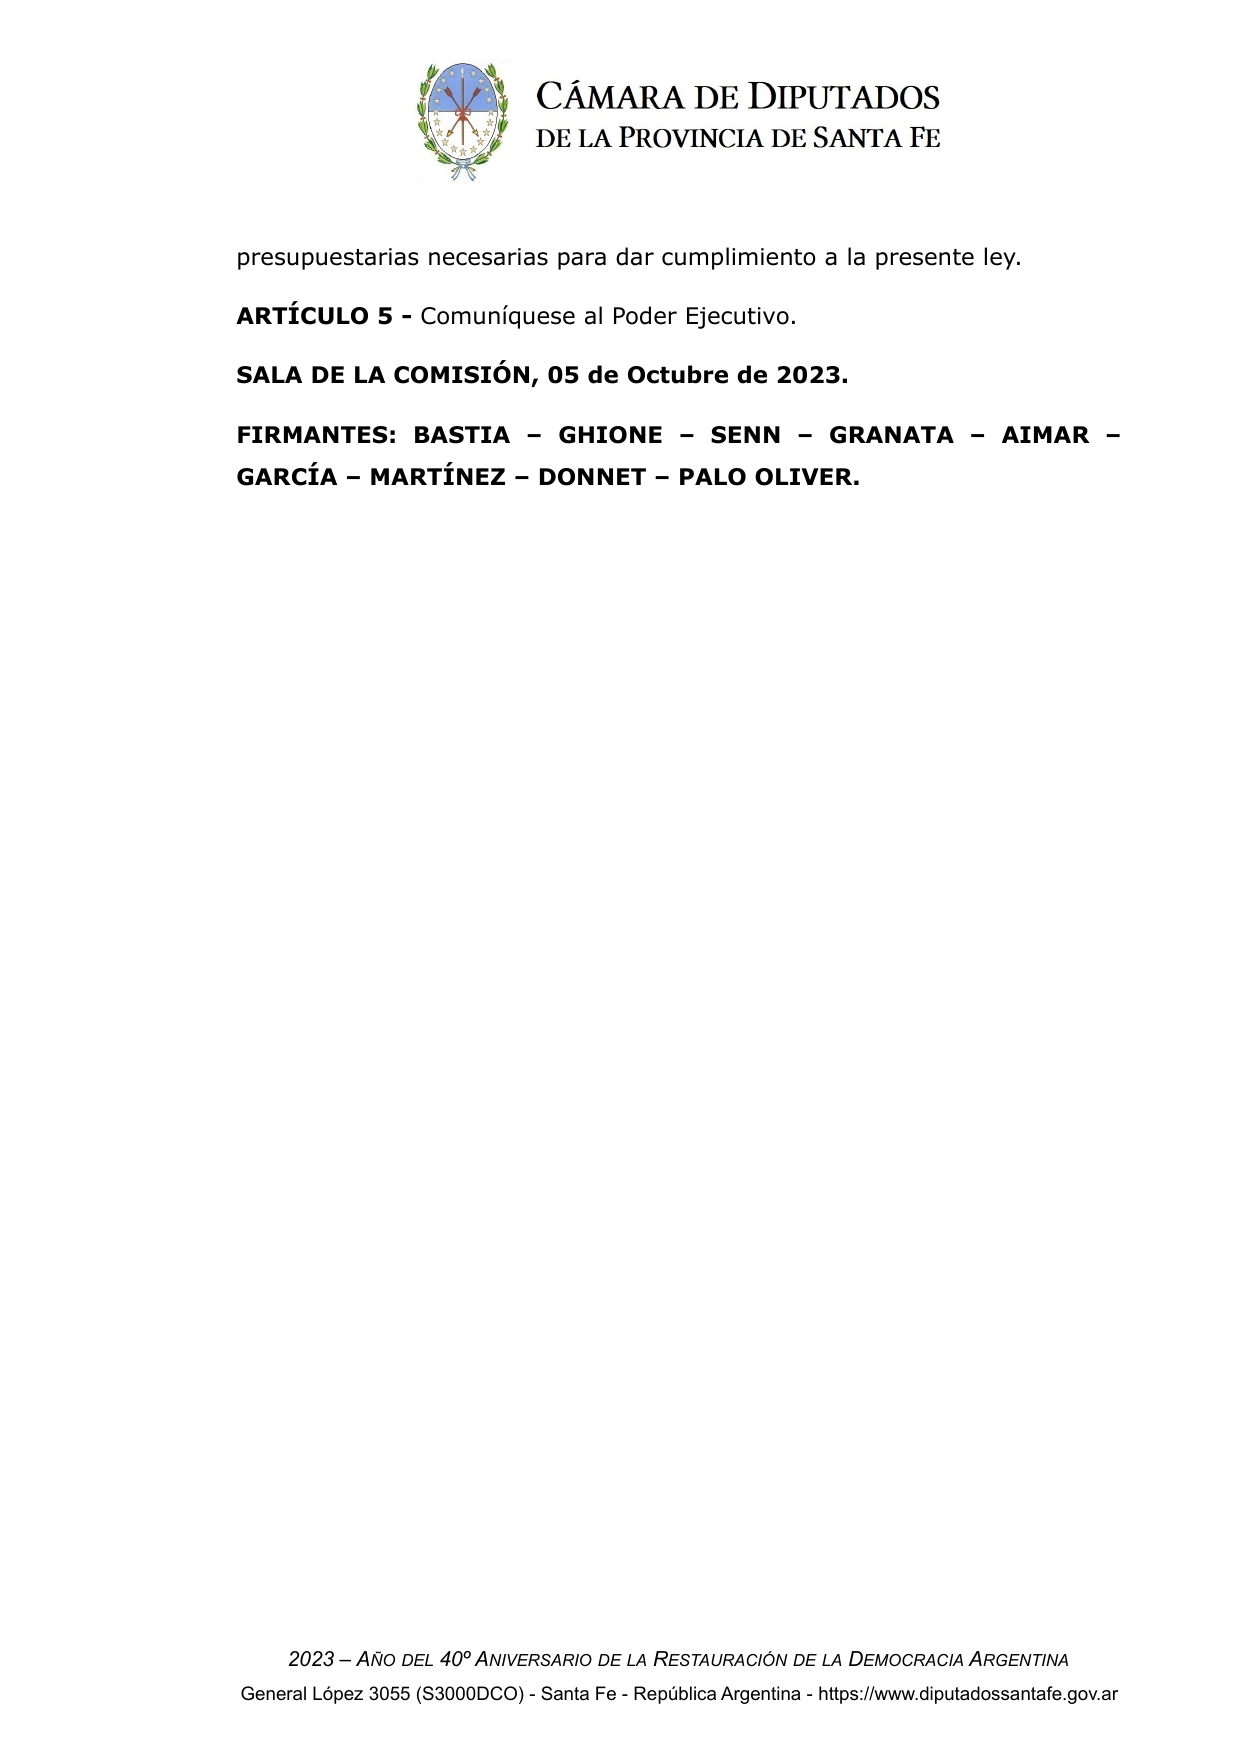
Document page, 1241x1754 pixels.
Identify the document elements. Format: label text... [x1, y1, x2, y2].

picture [413, 59, 945, 183]
text SALA DE LA COMISIÓN, 05 de Octubre de 2023. [236, 361, 1122, 389]
text FIRMANTES: BASTIA – GHIONE – SENN – GRANATA – AIMAR – GARCÍA – MARTÍNEZ – DONNET – PALO OLIVER. [236, 420, 1122, 490]
text presupuestarias necesarias para dar cumplimiento a la presente ley. [236, 242, 1122, 270]
text ARTÍCULO 5 - Comuníquese al Poder Ejecutivo. [236, 302, 1122, 329]
